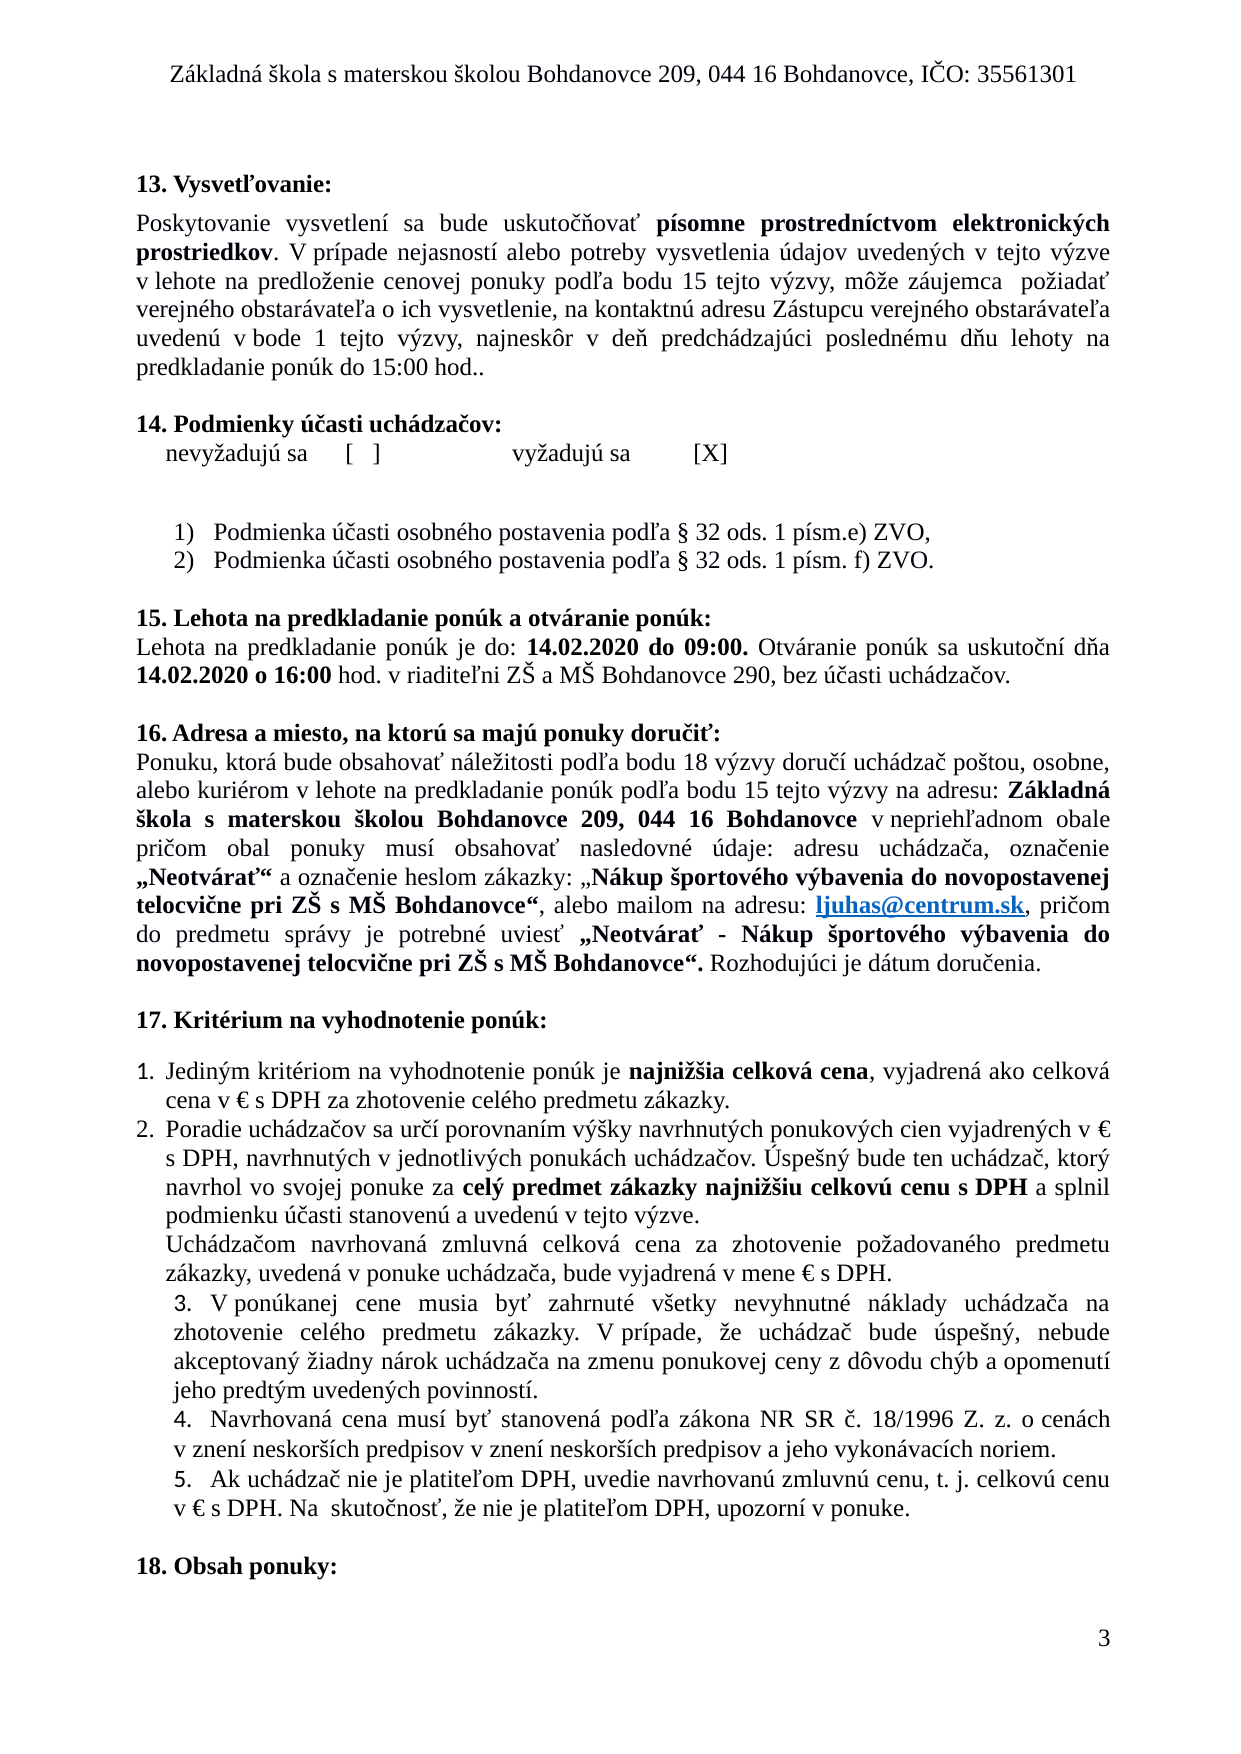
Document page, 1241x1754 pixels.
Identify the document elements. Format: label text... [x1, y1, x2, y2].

list 16. Adresa a miesto, na ktorú sa majú ponuky doručiť: [136, 718, 1110, 747]
text nevyžadujú sa [ ] vyžadujú sa [X] [165, 438, 1110, 467]
list V ponúkanej cene musia byť zahrnuté všetky nevyhnutné náklady uchádzača na zhotovenie celého predmetu zákazky. V prípade, že uchádzač bude úspešný, nebude akceptovaný žiadny nárok uchádzača na zmenu ponukovej ceny z dôvodu chýb a opomenutí jeho predtým uvedených povinností. [173, 1287, 1110, 1403]
list 14. Podmienky účasti uchádzačov: [136, 409, 1110, 438]
list 17. Kritérium na vyhodnotenie ponúk: [136, 1005, 1110, 1034]
list 18. Obsah ponuky: [136, 1551, 1110, 1579]
text Lehota na predkladanie ponúk je do: 14.02.2020 do 09:00. Otváranie ponúk sa uskutoční dňa 14.02.2020 o 16:00 hod. v riaditeľni ZŠ a MŠ Bohdanovce 290, bez účasti uchádzačov. [136, 632, 1110, 689]
text Uchádzačom navrhovaná zmluvná celková cena za zhotovenie požadovaného predmetu zákazky, uvedená v ponuke uchádzača, bude vyjadrená v mene € s DPH. [165, 1229, 1110, 1287]
list Podmienka účasti osobného postavenia podľa § 32 ods. 1 písm. f) ZVO. [173, 545, 1110, 574]
list 15. Lehota na predkladanie ponúk a otváranie ponúk: [136, 603, 1110, 632]
list Navrhovaná cena musí byť stanovená podľa zákona NR SR č. 18/1996 Z. z. o cenách v znení neskorších predpisov v znení neskorších predpisov a jeho vykonávacích noriem. [173, 1403, 1110, 1463]
text Ponuku, ktorá bude obsahovať náležitosti podľa bodu 18 výzvy doručí uchádzač poštou, osobne, alebo kuriérom v lehote na predkladanie ponúk podľa bodu 15 tejto výzvy na adresu: Základná škola s materskou školou Bohdanovce 209, 044 16 Bohdanovce v nepriehľadnom obale pričom obal ponuky musí obsahovať nasledovné údaje: adresu uchádzača, označenie „Neotvárať“ a označenie heslom zákazky: „Nákup športového výbavenia do novopostavenej telocvične pri ZŠ s MŠ Bohdanovce“, alebo mailom na adresu: ljuhas@centrum.sk, pričom do predmetu správy je potrebné uviesť „Neotvárať - Nákup športového výbavenia do novopostavenej telocvične pri ZŠ s MŠ Bohdanovce“. Rozhodujúci je dátum doručenia. [136, 747, 1110, 977]
list Poradie uchádzačov sa určí porovnaním výšky navrhnutých ponukových cien vyjadrených v € s DPH, navrhnutých v jednotlivých ponukách uchádzačov. Úspešný bude ten uchádzač, ktorý navrhol vo svojej ponuke za celý predmet zákazky najnižšiu celkovú cenu s DPH a splnil podmienku účasti stanovenú a uvedenú v tejto výzve. [136, 1114, 1110, 1229]
list Ak uchádzač nie je platiteľom DPH, uvedie navrhovanú zmluvnú cenu, t. j. celkovú cenu v € s DPH. Na skutočnosť, že nie je platiteľom DPH, upozorní v ponuke. [173, 1463, 1110, 1522]
text Poskytovanie vysvetlení sa bude uskutočňovať písomne prostredníctvom elektronických prostriedkov. V prípade nejasností alebo potreby vysvetlenia údajov uvedených v tejto výzve v lehote na predloženie cenovej ponuky podľa bodu 15 tejto výzvy, môže záujemca požiadať verejného obstarávateľa o ich vysvetlenie, na kontaktnú adresu Zástupcu verejného obstarávateľa uvedenú v bode 1 tejto výzvy, najneskôr v deň predchádzajúci poslednému dňu lehoty na predkladanie ponúk do 15:00 hod.. [136, 208, 1110, 381]
list Podmienka účasti osobného postavenia podľa § 32 ods. 1 písm.e) ZVO, [173, 517, 1110, 545]
list 13. Vysvetľovanie: [136, 169, 1110, 198]
list Jediným kritériom na vyhodnotenie ponúk je najnižšia celková cena, vyjadrená ako celková cena v € s DPH za zhotovenie celého predmetu zákazky. [136, 1055, 1110, 1114]
